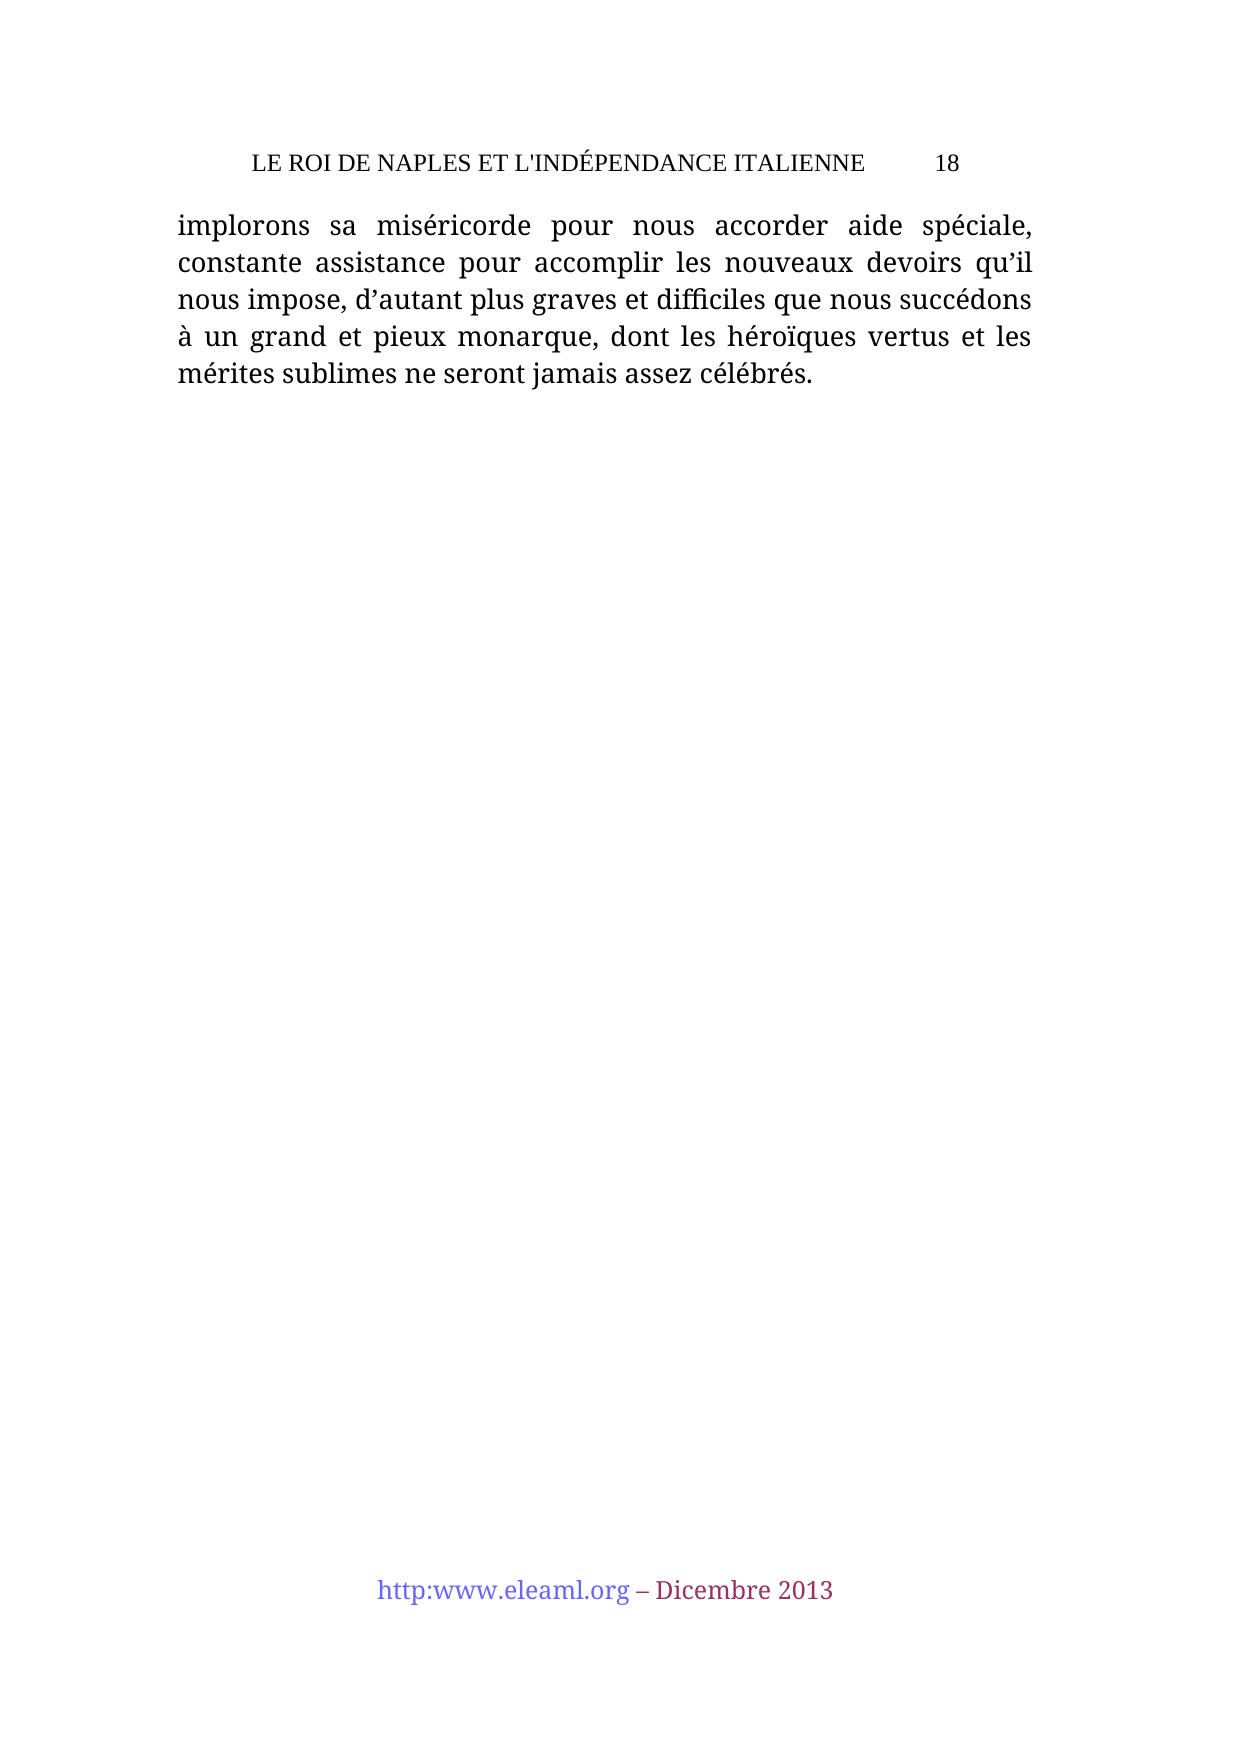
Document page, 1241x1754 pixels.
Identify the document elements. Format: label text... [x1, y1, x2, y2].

text implorons sa miséricorde pour nous accorder aide spéciale, constante assistance pour accomplir les nouveaux devoirs qu’il nous impose, d’autant plus graves et difficiles que nous succédons à un grand et pieux monarque, dont les héroïques vertus et les mérites sublimes ne seront jamais assez célébrés. [177, 207, 1033, 391]
